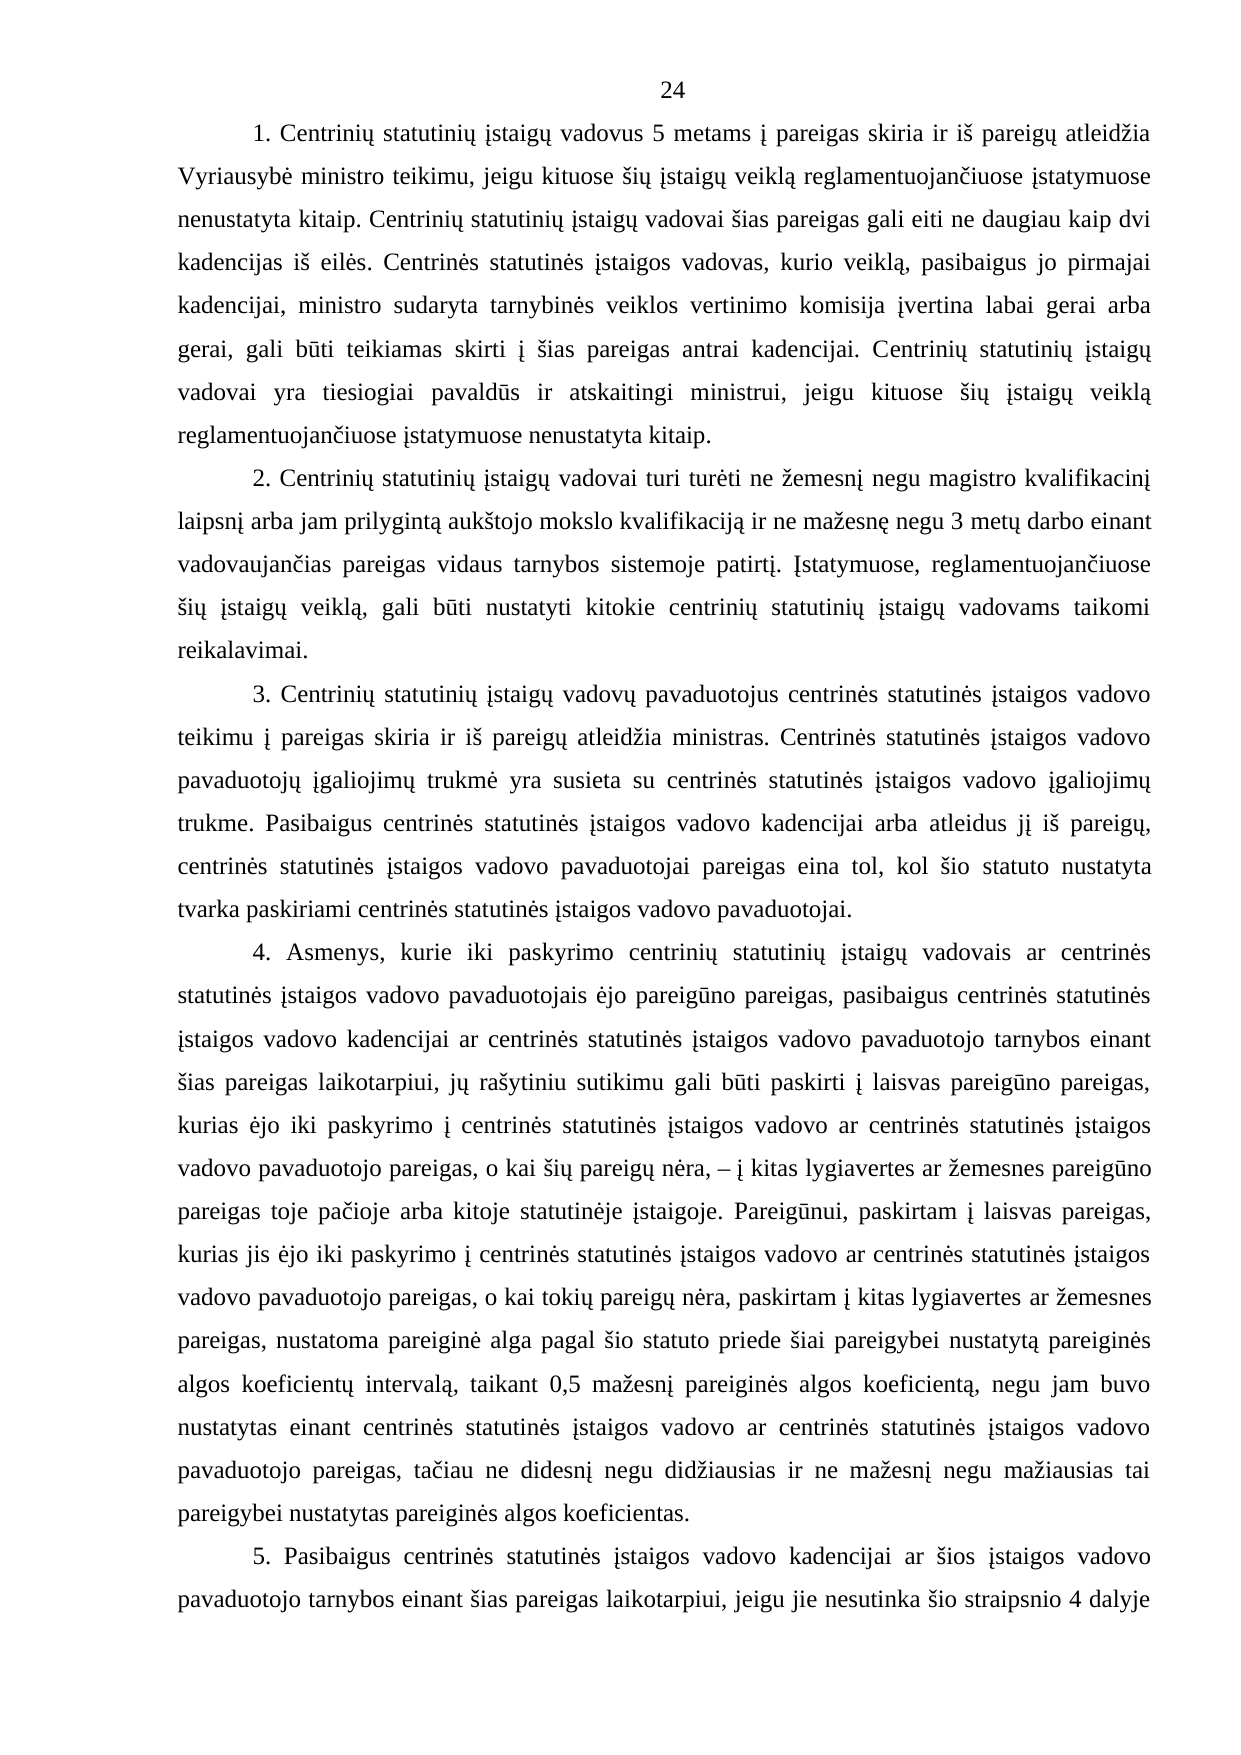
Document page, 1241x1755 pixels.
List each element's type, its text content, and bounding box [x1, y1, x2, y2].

text 2. Centrinių statutinių įstaigų vadovai turi turėti ne žemesnį negu magistro kvalifikacinį laipsnį arba jam prilygintą aukštojo mokslo kvalifikaciją ir ne mažesnę negu 3 metų darbo einant vadovaujančias pareigas vidaus tarnybos sistemoje patirtį. Įstatymuose, reglamentuojančiuose šių įstaigų veiklą, gali būti nustatyti kitokie centrinių statutinių įstaigų vadovams taikomi reikalavimai. [177, 463, 1152, 664]
text 5. Pasibaigus centrinės statutinės įstaigos vadovo kadencijai ar šios įstaigos vadovo pavaduotojo tarnybos einant šias pareigas laikotarpiui, jeigu jie nesutinka šio straipsnio 4 dalyje [177, 1541, 1152, 1613]
text 4. Asmenys, kurie iki paskyrimo centrinių statutinių įstaigų vadovais ar centrinės statutinės įstaigos vadovo pavaduotojais ėjo pareigūno pareigas, pasibaigus centrinės statutinės įstaigos vadovo kadencijai ar centrinės statutinės įstaigos vadovo pavaduotojo tarnybos einant šias pareigas laikotarpiui, jų rašytiniu sutikimu gali būti paskirti į laisvas pareigūno pareigas, kurias ėjo iki paskyrimo į centrinės statutinės įstaigos vadovo ar centrinės statutinės įstaigos vadovo pavaduotojo pareigas, o kai šių pareigų nėra, – į kitas lygiavertes ar žemesnes pareigūno pareigas toje pačioje arba kitoje statutinėje įstaigoje. Pareigūnui, paskirtam į laisvas pareigas, kurias jis ėjo iki paskyrimo į centrinės statutinės įstaigos vadovo ar centrinės statutinės įstaigos vadovo pavaduotojo pareigas, o kai tokių pareigų nėra, paskirtam į kitas lygiavertes ar žemesnes pareigas, nustatoma pareiginė alga pagal šio statuto priede šiai pareigybei nustatytą pareiginės algos koeficientų intervalą, taikant 0,5 mažesnį pareiginės algos koeficientą, negu jam buvo nustatytas einant centrinės statutinės įstaigos vadovo ar centrinės statutinės įstaigos vadovo pavaduotojo pareigas, tačiau ne didesnį negu didžiausias ir ne mažesnį negu mažiausias tai pareigybei nustatytas pareiginės algos koeficientas. [177, 937, 1152, 1527]
text 1. Centrinių statutinių įstaigų vadovus 5 metams į pareigas skiria ir iš pareigų atleidžia Vyriausybė ministro teikimu, jeigu kituose šių įstaigų veiklą reglamentuojančiuose įstatymuose nenustatyta kitaip. Centrinių statutinių įstaigų vadovai šias pareigas gali eiti ne daugiau kaip dvi kadencijas iš eilės. Centrinės statutinės įstaigos vadovas, kurio veiklą, pasibaigus jo pirmajai kadencijai, ministro sudaryta tarnybinės veiklos vertinimo komisija įvertina labai gerai arba gerai, gali būti teikiamas skirti į šias pareigas antrai kadencijai. Centrinių statutinių įstaigų vadovai yra tiesiogiai pavaldūs ir atskaitingi ministrui, jeigu kituose šių įstaigų veiklą reglamentuojančiuose įstatymuose nenustatyta kitaip. [177, 118, 1152, 449]
text 3. Centrinių statutinių įstaigų vadovų pavaduotojus centrinės statutinės įstaigos vadovo teikimu į pareigas skiria ir iš pareigų atleidžia ministras. Centrinės statutinės įstaigos vadovo pavaduotojų įgaliojimų trukmė yra susieta su centrinės statutinės įstaigos vadovo įgaliojimų trukme. Pasibaigus centrinės statutinės įstaigos vadovo kadencijai arba atleidus jį iš pareigų, centrinės statutinės įstaigos vadovo pavaduotojai pareigas eina tol, kol šio statuto nustatyta tvarka paskiriami centrinės statutinės įstaigos vadovo pavaduotojai. [177, 679, 1152, 923]
